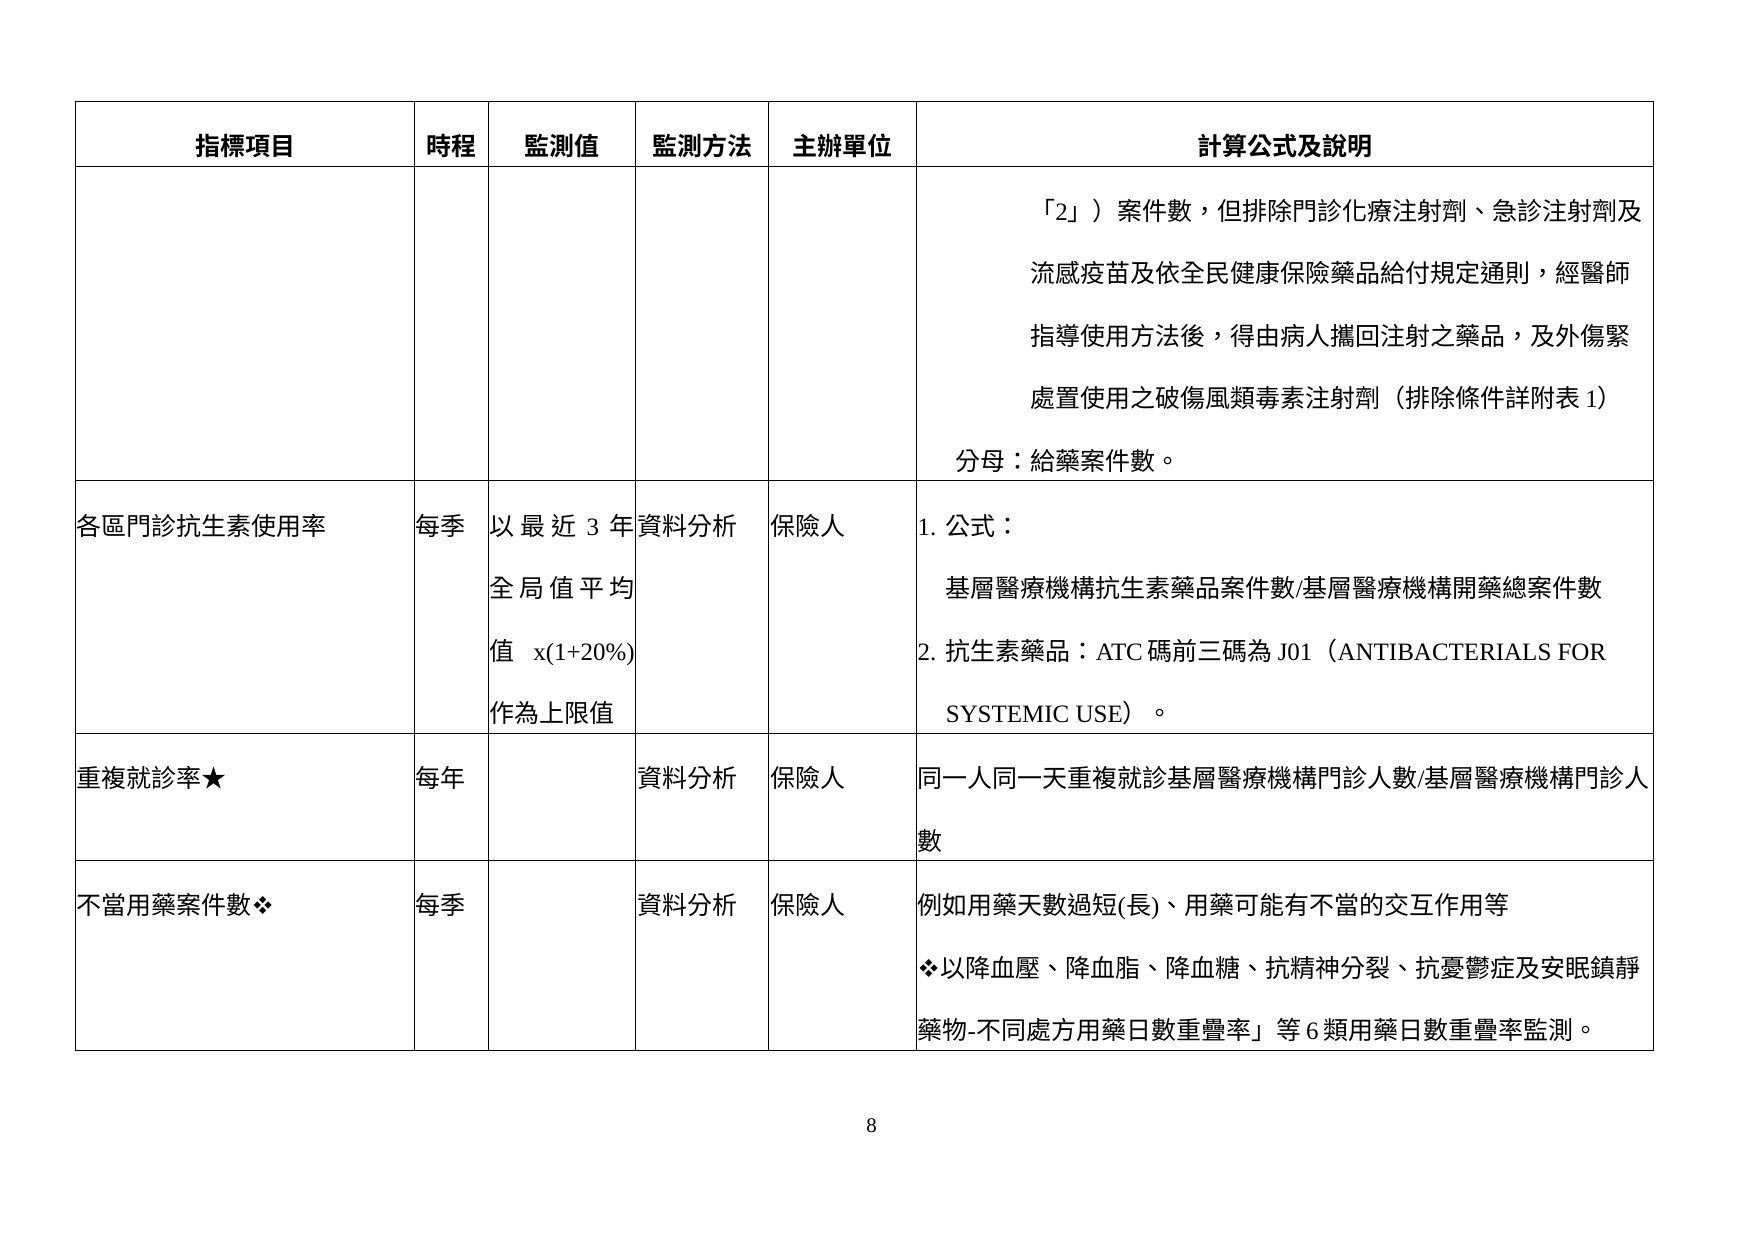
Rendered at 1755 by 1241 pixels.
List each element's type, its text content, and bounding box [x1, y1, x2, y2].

table_cell 資料分析 [636, 481, 768, 733]
table_cell [769, 167, 916, 480]
table_cell [489, 861, 635, 1050]
table_cell [489, 167, 635, 480]
table_cell 每季 [415, 481, 488, 733]
table_header 指標項目 [76, 102, 414, 166]
table_cell 各區門診抗生素使用率 [76, 481, 414, 733]
table_cell 以最近3年全局值平均值x(1+20%)作為上限值 [489, 481, 635, 733]
table_cell [489, 734, 635, 860]
table_cell [636, 167, 768, 480]
table_cell [415, 167, 488, 480]
table_cell 「2」）案件數，但排除門診化療注射劑、急診注射劑及流感疫苗及依全民健康保險藥品給付規定通則，經醫師指導使用方法後，得由病人攜回注射之藥品，及外傷緊處置使用之破傷風類毒素注射劑（排除條件詳附表1） 分母：給藥案件數。 [917, 167, 1653, 480]
table_cell 資料分析 [636, 734, 768, 860]
table_cell 同一人同一天重複就診基層醫療機構門診人數/基層醫療機構門診人數 [917, 734, 1653, 860]
table_header 監測方法 [636, 102, 768, 166]
table_cell 保險人 [769, 861, 916, 1050]
table_cell 重複就診率★ [76, 734, 414, 860]
table_header 監測值 [489, 102, 635, 166]
table_cell 資料分析 [636, 861, 768, 1050]
table_header 主辦單位 [769, 102, 916, 166]
table_cell [76, 167, 414, 480]
table_cell 保險人 [769, 734, 916, 860]
table_cell 保險人 [769, 481, 916, 733]
table_cell 每年 [415, 734, 488, 860]
table_header 計算公式及說明 [917, 102, 1653, 166]
table_cell 例如用藥天數過短(長)、用藥可能有不當的交互作用等 以降血壓、降血脂、降血糖、抗精神分裂、抗憂鬱症及安眠鎮靜藥物-不同處方用藥日數重疊率」等6類用藥日數重疊率監測。 [917, 861, 1653, 1050]
table_cell 不當用藥案件數 [76, 861, 414, 1050]
table_header 時程 [415, 102, 488, 166]
table_cell 公式： 基層醫療機構抗生素藥品案件數/基層醫療機構開藥總案件數 抗生素藥品：ATC碼前三碼為J01（ANTIBACTERIALS FOR SYSTEMIC USE）。 [917, 481, 1653, 733]
table_cell 每季 [415, 861, 488, 1050]
